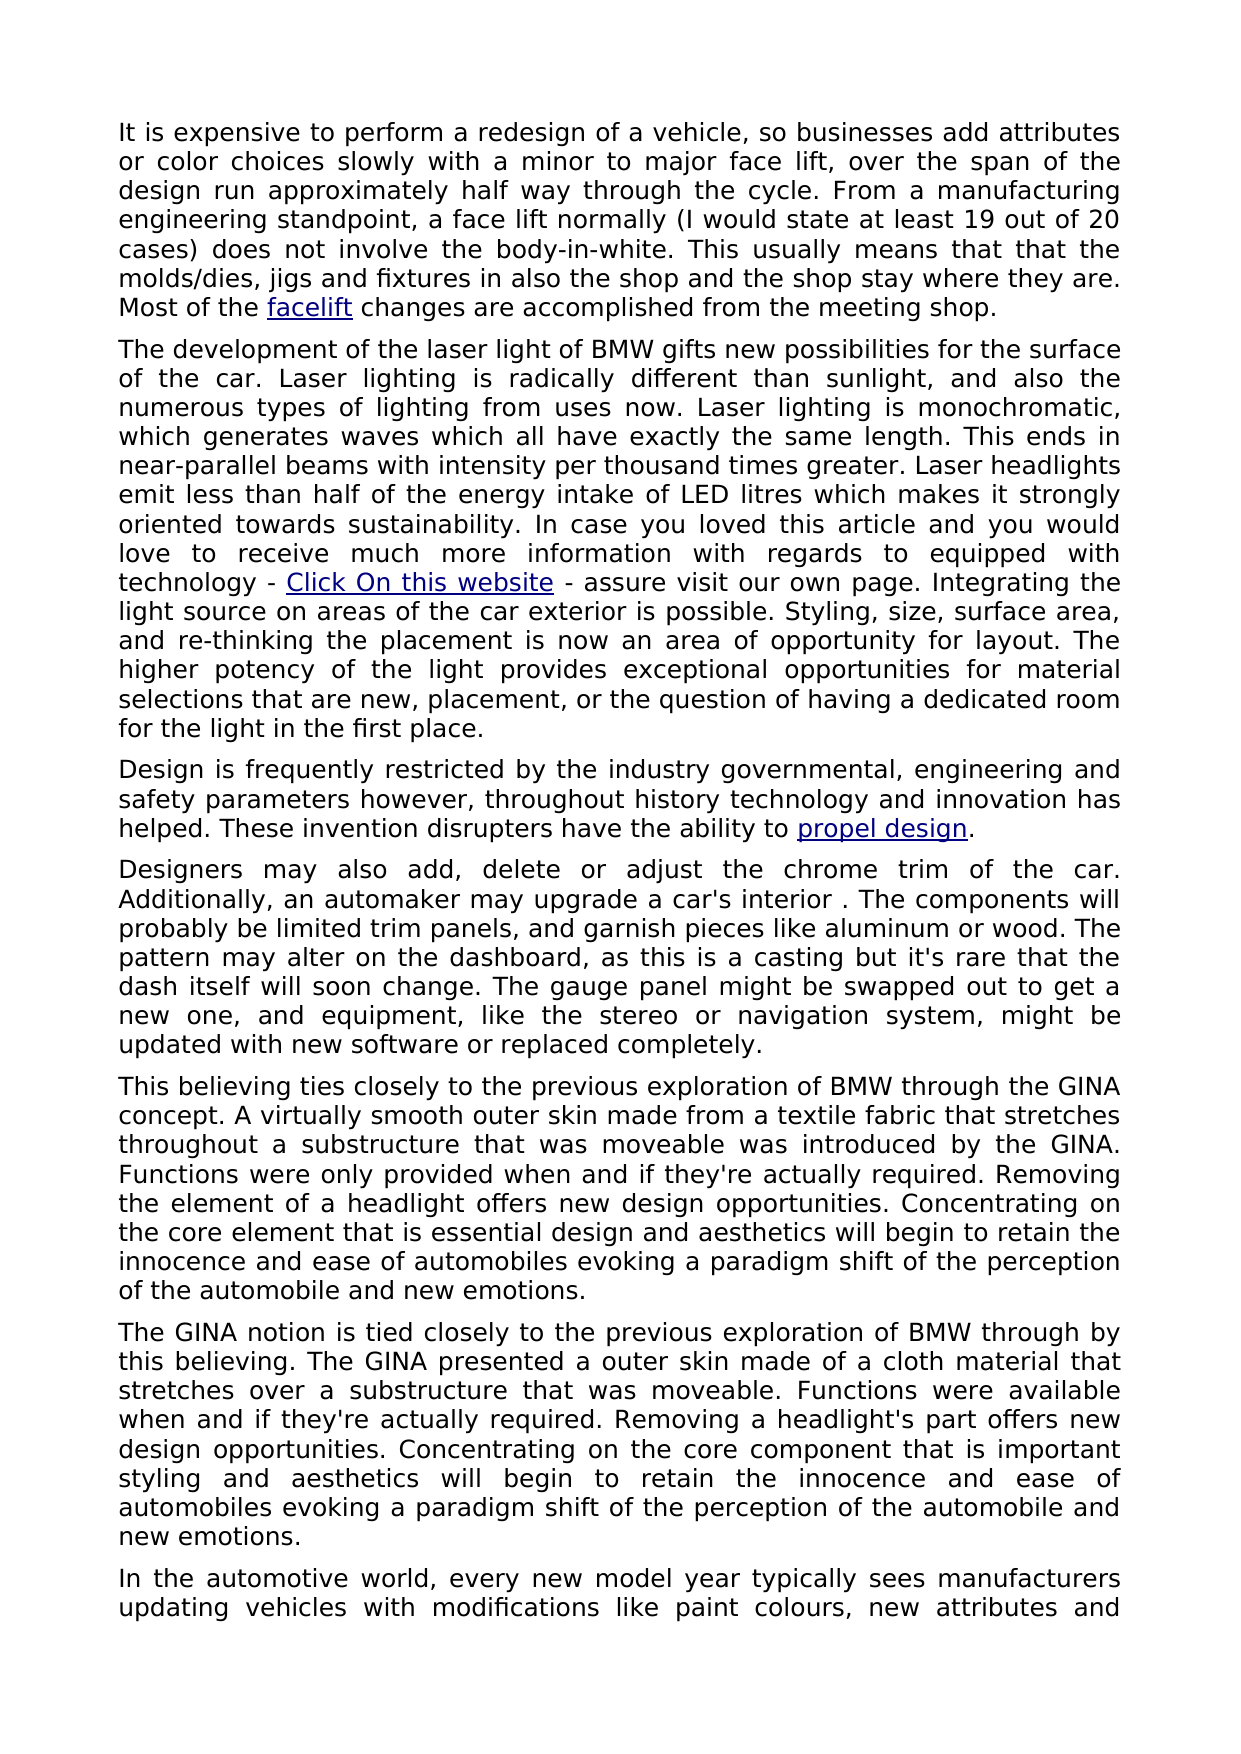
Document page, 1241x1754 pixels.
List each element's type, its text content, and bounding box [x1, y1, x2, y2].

text It is expensive to perform a redesign of a vehicle, so businesses add attributes or color choices slowly with a minor to major face lift, over the span of the design run approximately half way through the cycle. From a manufacturing engineering standpoint, a face lift normally (I would state at least 19 out of 20 cases) does not involve the body-in-white. This usually means that that the molds/dies, jigs and fixtures in also the shop and the shop stay where they are. Most of the facelift changes are accomplished from the meeting shop. [118, 118, 1122, 322]
text In the automotive world, every new model year typically sees manufacturers updating vehicles with modifications like paint colours, new attributes and [118, 1564, 1122, 1622]
text Design is frequently restricted by the industry governmental, engineering and safety parameters however, throughout history technology and innovation has helped. These invention disrupters have the ability to propel design. [118, 756, 1122, 843]
text The development of the laser light of BMW gifts new possibilities for the surface of the car. Laser lighting is radically different than sunlight, and also the numerous types of lighting from uses now. Laser lighting is monochromatic, which generates waves which all have exactly the same length. This ends in near-parallel beams with intensity per thousand times greater. Laser headlights emit less than half of the energy intake of LED litres which makes it strongly oriented towards sustainability. In case you loved this article and you would love to receive much more information with regards to equipped with technology - Click On this website - assure visit our own page. Integrating the light source on areas of the car exterior is possible. Styling, size, surface area, and re-thinking the placement is now an area of opportunity for layout. The higher potency of the light provides exceptional opportunities for material selections that are new, placement, or the question of having a dedicated room for the light in the first place. [118, 335, 1122, 743]
text This believing ties closely to the previous exploration of BMW through the GINA concept. A virtually smooth outer skin made from a textile fabric that stretches throughout a substructure that was moveable was introduced by the GINA. Functions were only provided when and if they're actually required. Removing the element of a headlight offers new design opportunities. Concentrating on the core element that is essential design and aesthetics will begin to retain the innocence and ease of automobiles evoking a paradigm shift of the perception of the automobile and new emotions. [118, 1072, 1122, 1306]
text Designers may also add, delete or adjust the chrome trim of the car. Additionally, an automaker may upgrade a car's interior . The components will probably be limited trim panels, and garnish pieces like aluminum or wood. The pattern may alter on the dashboard, as this is a casting but it's rare that the dash itself will soon change. The gauge panel might be swapped out to get a new one, and equipment, like the stereo or navigation system, might be updated with new software or replaced completely. [118, 856, 1122, 1060]
text The GINA notion is tied closely to the previous exploration of BMW through by this believing. The GINA presented a outer skin made of a cloth material that stretches over a substructure that was moveable. Functions were available when and if they're actually required. Removing a headlight's part offers new design opportunities. Concentrating on the core component that is important styling and aesthetics will begin to retain the innocence and ease of automobiles evoking a paradigm shift of the perception of the automobile and new emotions. [118, 1318, 1122, 1551]
